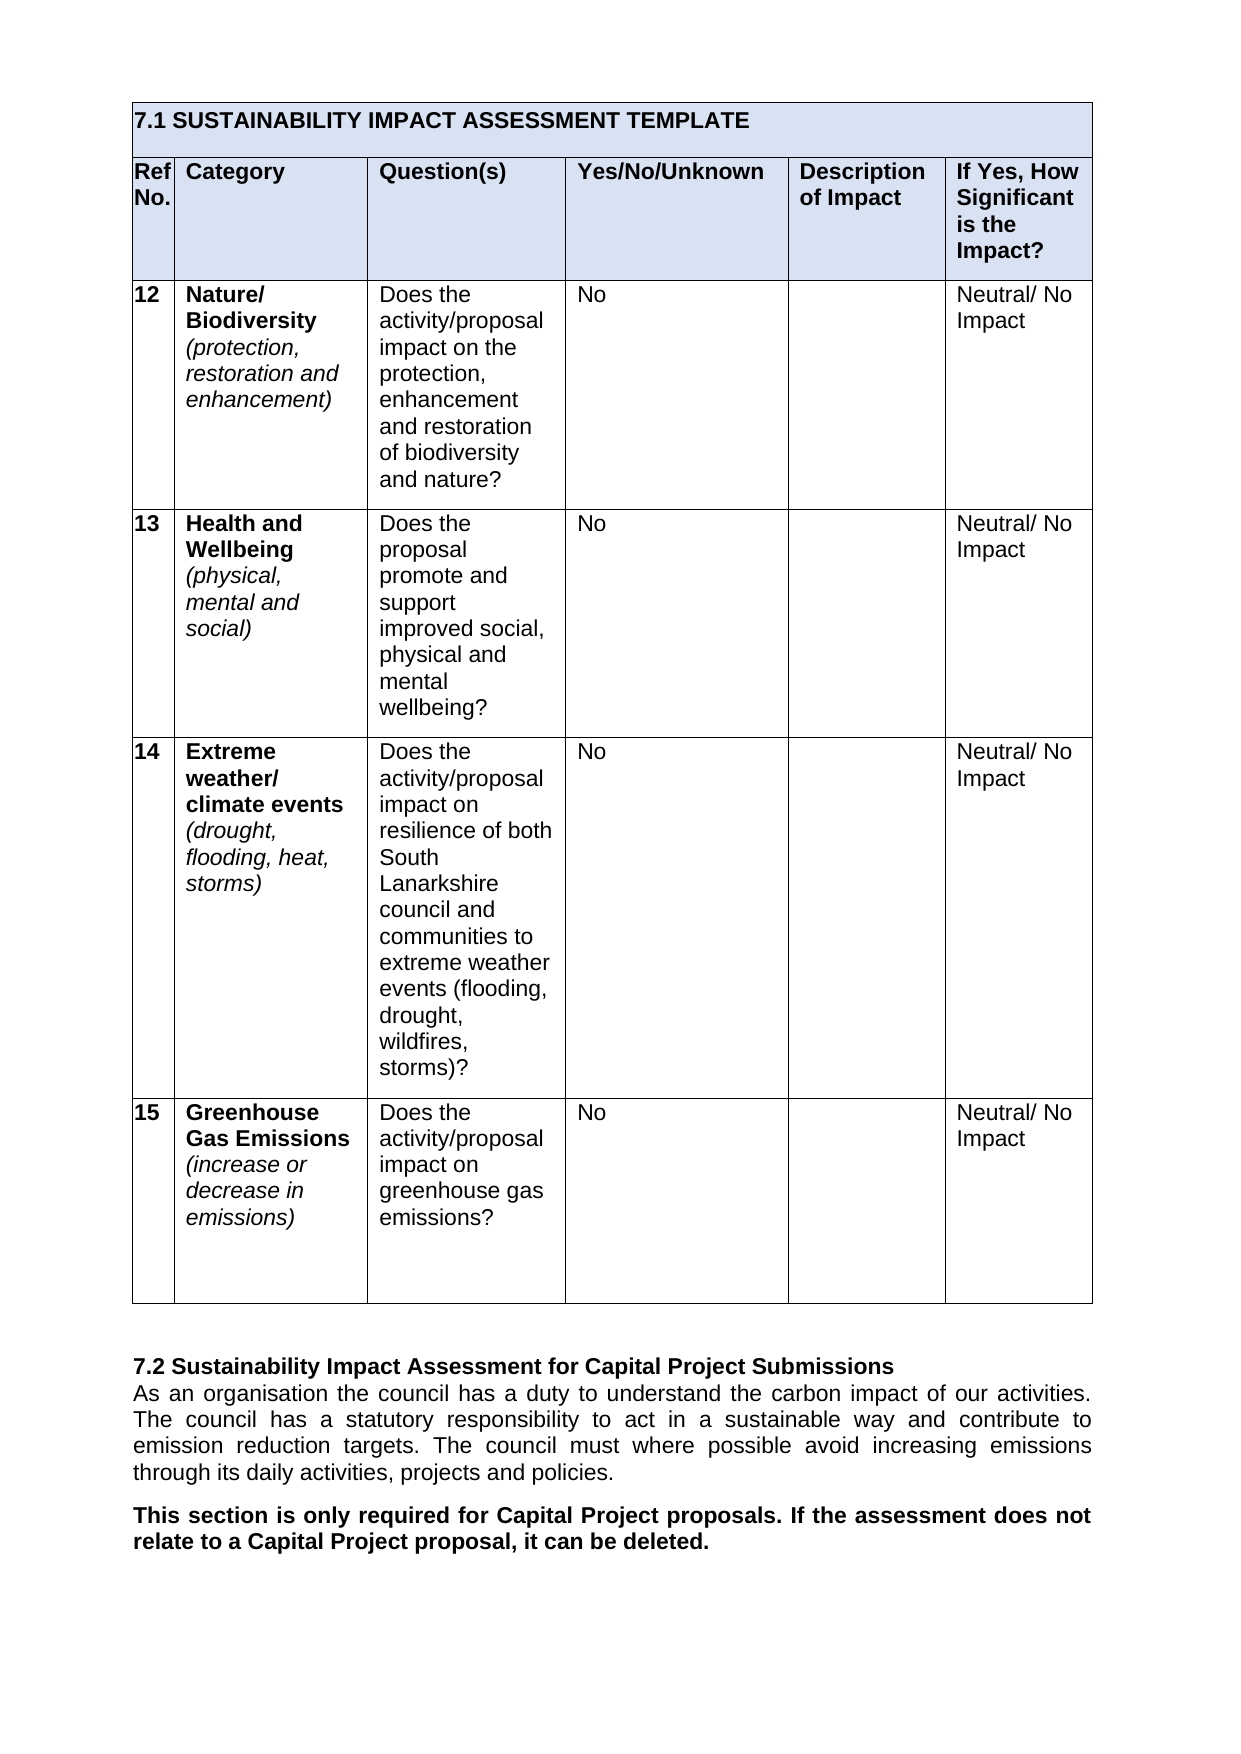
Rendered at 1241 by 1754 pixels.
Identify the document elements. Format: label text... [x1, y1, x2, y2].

table_cell [789, 1099, 945, 1302]
table_cell Greenhouse Gas Emissions (increase or decrease in emissions) [175, 1099, 367, 1302]
table_cell No [566, 1099, 788, 1302]
table_cell Yes/No/Unknown [566, 158, 788, 280]
table_cell 14 [133, 738, 174, 1097]
table_cell No [566, 738, 788, 1097]
table_cell Neutral/ No Impact [946, 1099, 1092, 1302]
table_cell [789, 281, 945, 508]
table_cell Does the proposal promote and support improved social, physical and mental wellbeing? [368, 510, 565, 737]
table_cell No [566, 281, 788, 508]
table_cell Neutral/ No Impact [946, 281, 1092, 508]
table_cell If Yes, How Significant is the Impact? [946, 158, 1092, 280]
table_cell 12 [133, 281, 174, 508]
table_cell No [566, 510, 788, 737]
subtitle 7.2 Sustainability Impact Assessment for Capital Project Submissions [133, 1353, 1093, 1379]
table_cell Does the activity/proposal impact on the protection, enhancement and restoration of biodiversity and nature? [368, 281, 565, 508]
table_cell Neutral/ No Impact [946, 738, 1092, 1097]
text This section is only required for Capital Project proposals. If the assessment does not relate to a Capital Project proposal, it can be deleted. [133, 1502, 1093, 1554]
table_cell 13 [133, 510, 174, 737]
table_cell Question(s) [368, 158, 565, 280]
table_cell Health and Wellbeing (physical, mental and social) [175, 510, 367, 737]
table_cell Ref No. [133, 158, 174, 280]
table_cell Description of Impact [789, 158, 945, 280]
table_cell Category [175, 158, 367, 280]
table_cell Does the activity/proposal impact on resilience of both South Lanarkshire council and communities to extreme weather events (flooding, drought, wildfires, storms)? [368, 738, 565, 1097]
table_cell Extreme weather/ climate events (drought, flooding, heat, storms) [175, 738, 367, 1097]
table_cell Neutral/ No Impact [946, 510, 1092, 737]
table_cell Nature/ Biodiversity (protection, restoration and enhancement) [175, 281, 367, 508]
table_cell Does the activity/proposal impact on greenhouse gas emissions? [368, 1099, 565, 1302]
table_header 7.1 SUSTAINABILITY IMPACT ASSESSMENT TEMPLATE [133, 103, 1092, 157]
table_cell 15 [133, 1099, 174, 1302]
table_cell [789, 510, 945, 737]
table_cell [789, 738, 945, 1097]
text As an organisation the council has a duty to understand the carbon impact of our activities. The council has a statutory responsibility to act in a sustainable way and contribute to emission reduction targets. The council must where possible avoid increasing emissions through its daily activities, projects and policies. [133, 1379, 1093, 1485]
